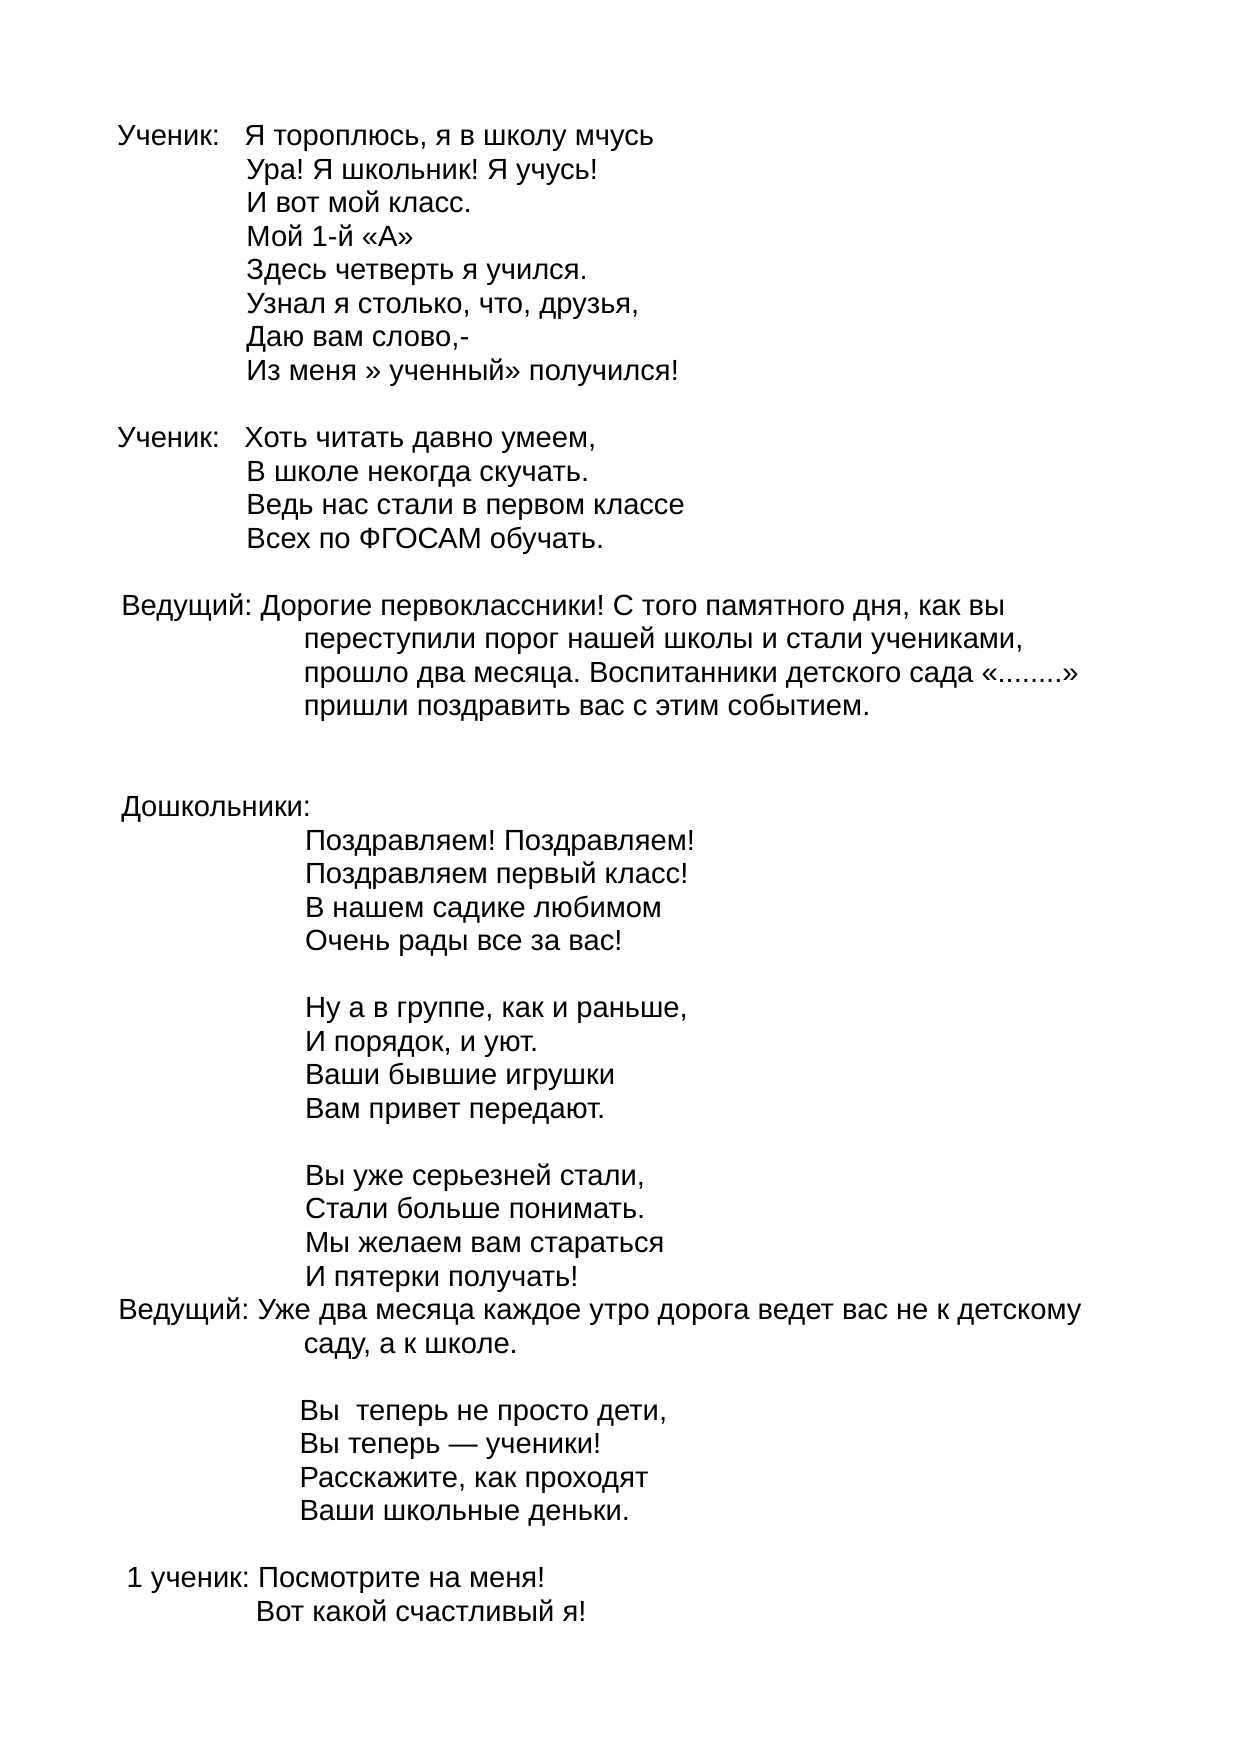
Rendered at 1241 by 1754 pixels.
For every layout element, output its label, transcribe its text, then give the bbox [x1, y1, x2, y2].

text Ваши школьные деньки. [299, 1493, 1122, 1527]
text Даю вам слово,- [117, 319, 1122, 353]
text Вот какой счастливый я! [118, 1594, 1122, 1627]
text Поздравляем первый класс! [303, 856, 1122, 889]
text Мы желаем вам стараться [303, 1225, 1122, 1258]
text Расскажите, как проходят [299, 1460, 1122, 1493]
text Вы теперь не просто дети, [299, 1393, 1122, 1426]
text Ученик: Я тороплюсь, я в школу мчусь [117, 118, 1122, 152]
text Очень рады все за вас! [303, 923, 1122, 957]
text Ведущий: Дорогие первоклассники! С того памятного дня, как вы переступили порог нашей школы и стали учениками, прошло два месяца. Воспитанники детского сада «........» пришли поздравить вас с этим событием. [121, 588, 1122, 722]
text Вам привет передают. [303, 1091, 1122, 1124]
text Мой 1-й «А» [117, 219, 1122, 252]
text Поздравляем! Поздравляем! [303, 822, 1122, 856]
text Узнал я столько, что, друзья, [117, 286, 1122, 319]
text Стали больше понимать. [303, 1191, 1122, 1225]
text Ну а в группе, как и раньше, [303, 990, 1122, 1024]
text Ведущий: Уже два месяца каждое утро дорога ведет вас не к детскому саду, а к школе. [118, 1292, 1122, 1359]
text Всех по ФГОСАМ обучать. [117, 521, 1122, 554]
text Ваши бывшие игрушки [303, 1057, 1122, 1091]
text И порядок, и уют. [303, 1024, 1122, 1057]
text И вот мой класс. [117, 185, 1122, 219]
text Из меня » ученный» получился! [117, 353, 1122, 386]
text Ведь нас стали в первом классе [117, 487, 1122, 521]
text 1 ученик: Посмотрите на меня! [126, 1560, 1122, 1594]
text Ученик: Хоть читать давно умеем, [117, 420, 1122, 453]
text Дошкольники: [121, 789, 1122, 822]
text В школе некогда скучать. [117, 453, 1122, 487]
text Вы уже серьезней стали, [303, 1158, 1122, 1191]
text Ура! Я школьник! Я учусь! [117, 152, 1122, 185]
text Здесь четверть я учился. [117, 252, 1122, 286]
text И пятерки получать! [303, 1258, 1122, 1292]
text В нашем садике любимом [303, 889, 1122, 923]
text Вы теперь — ученики! [299, 1426, 1122, 1460]
